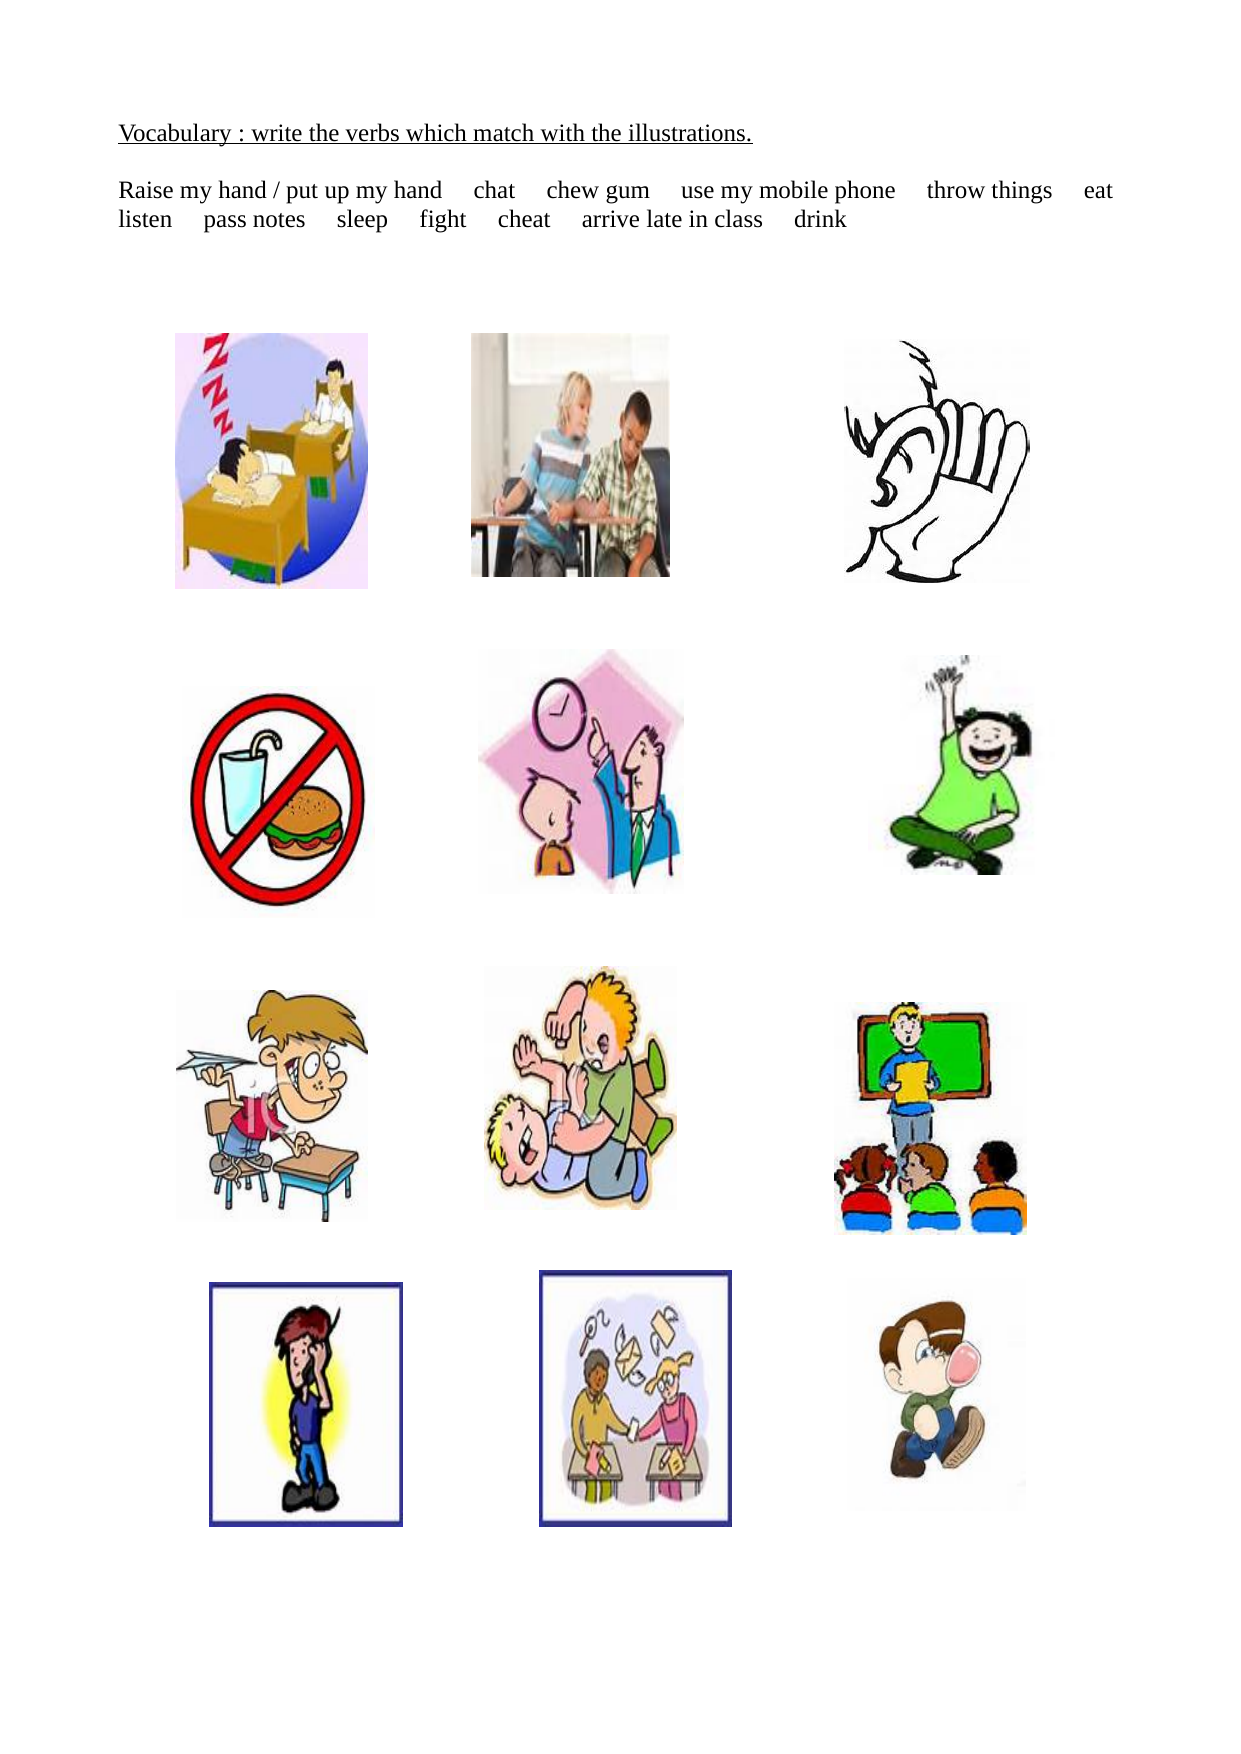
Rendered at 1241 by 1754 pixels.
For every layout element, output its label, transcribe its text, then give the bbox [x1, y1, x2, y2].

picture [471, 333, 670, 577]
text Raise my hand / put up my hand chat chew gum use my mobile phone throw things eat listen pass notes sleep fight cheat arrive late in class drink [118, 176, 1122, 233]
picture [209, 1282, 403, 1527]
picture [868, 655, 1055, 875]
picture [175, 333, 368, 589]
picture [539, 1270, 732, 1527]
picture [847, 1278, 1026, 1511]
picture [844, 339, 1030, 583]
picture [182, 686, 375, 918]
text Vocabulary : write the verbs which match with the illustrations. [118, 118, 1122, 147]
picture [478, 649, 684, 894]
picture [176, 990, 368, 1222]
picture [484, 966, 677, 1210]
picture [834, 1002, 1027, 1235]
